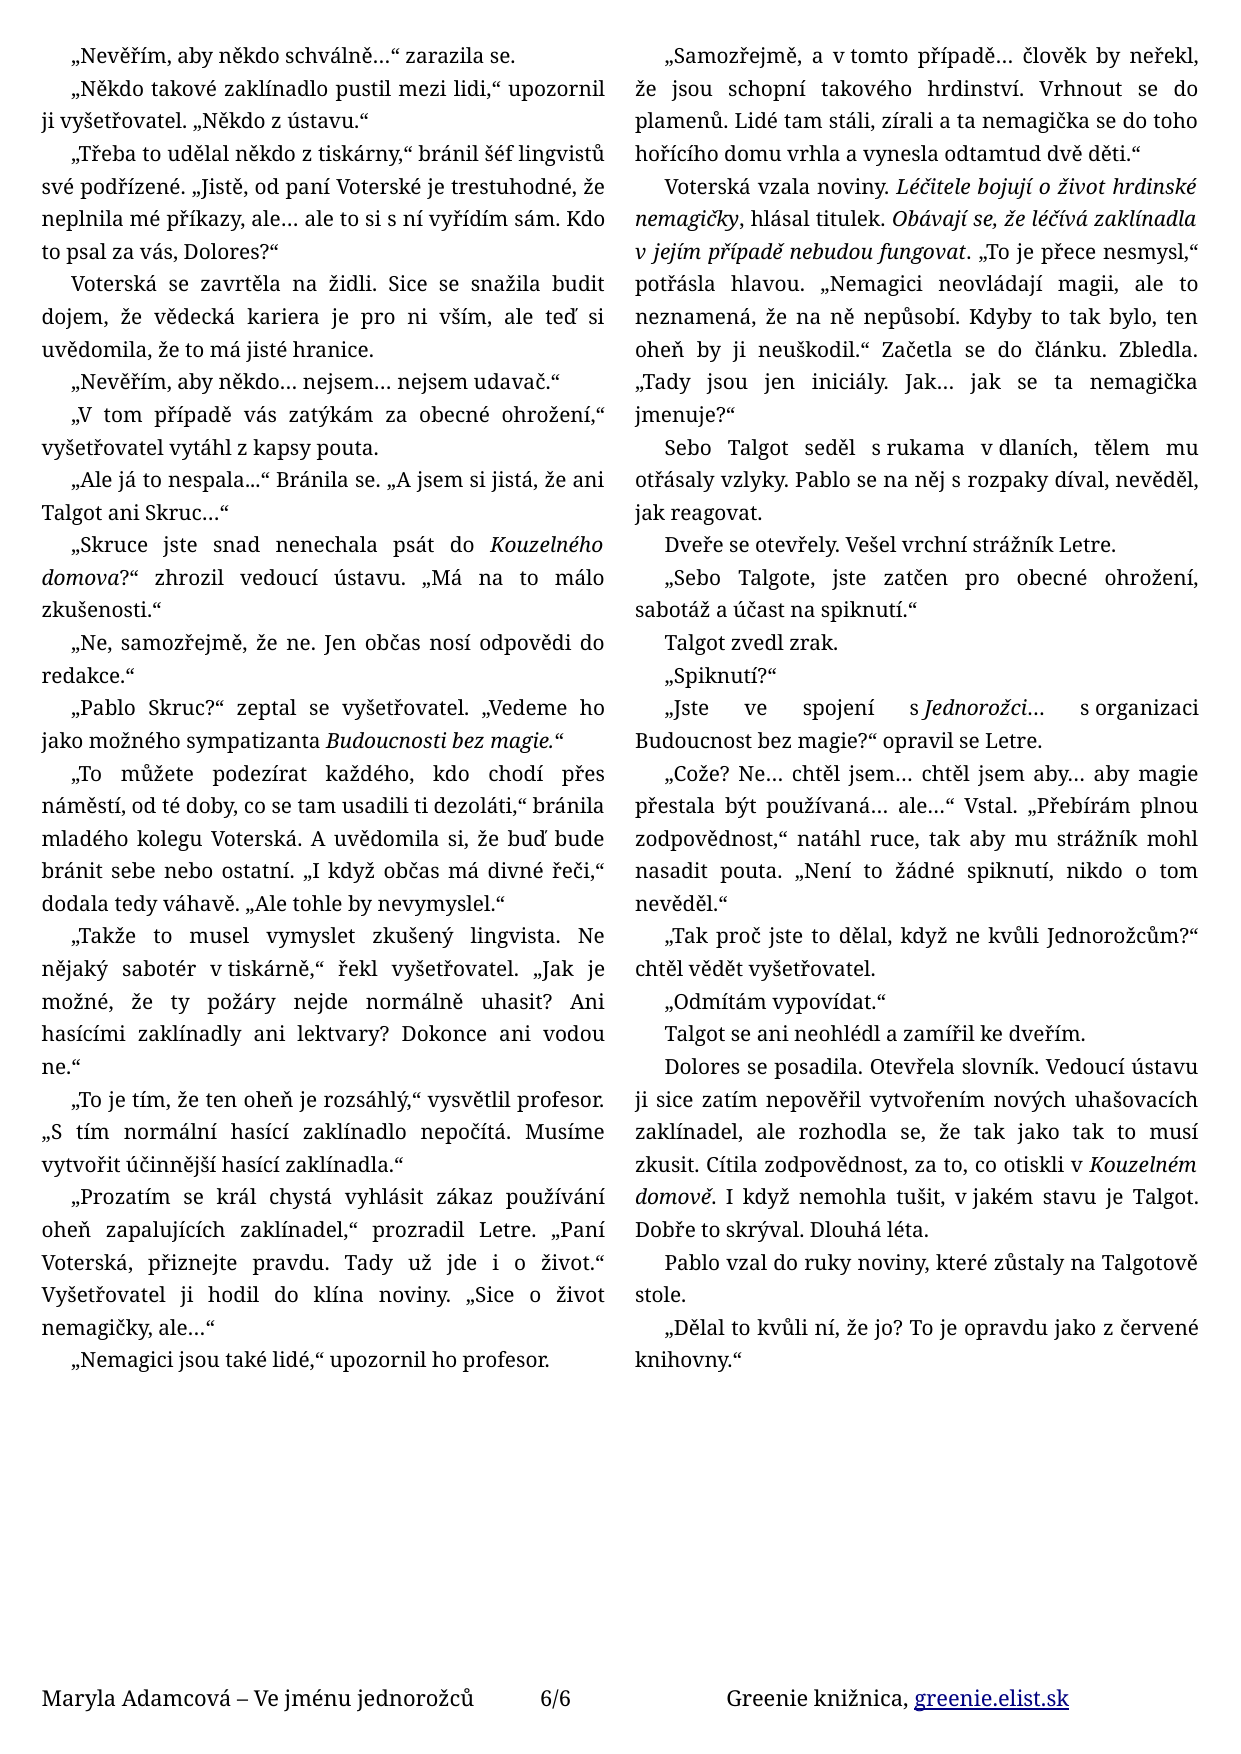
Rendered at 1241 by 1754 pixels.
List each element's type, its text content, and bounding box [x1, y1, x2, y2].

text „To můžete podezírat každého, kdo chodí přes náměstí, od té doby, co se tam usadili ti dezoláti,“ bránila mladého kolegu Voterská. A uvědomila si, že buď bude bránit sebe nebo ostatní. „I když občas má divné řeči,“ dodala tedy váhavě. „Ale tohle by nevymyslel.“ [41, 759, 605, 917]
text „To je tím, že ten oheň je rozsáhlý,“ vysvětlil profesor. „S tím normální hasící zaklínadlo nepočítá. Musíme vytvořit účinnější hasící zaklínadla.“ [41, 1085, 605, 1178]
text „Dělal to kvůli ní, že jo? To je opravdu jako z červené knihovny.“ [635, 1313, 1199, 1374]
text „Nemagici jsou také lidé,“ upozornil ho profesor. [41, 1346, 605, 1374]
text „Odmítám vypovídat.“ [635, 987, 1199, 1015]
text „Ale já to nespala...“ Bránila se. „A jsem si jistá, že ani Talgot ani Skruc…“ [41, 465, 605, 526]
text Voterská vzala noviny. Léčitele bojují o život hrdinské nemagičky, hlásal titulek. Obávají se, že léčívá zaklínadla v jejím případě nebudou fungovat. „To je přece nesmysl,“ potřásla hlavou. „Nemagici neovládají magii, ale to neznamená, že na ně nepůsobí. Kdyby to tak bylo, ten oheň by ji neuškodil.“ Začetla se do článku. Zbledla. „Tady jsou jen iniciály. Jak… jak se ta nemagička jmenuje?“ [635, 172, 1199, 428]
text „Takže to musel vymyslet zkušený lingvista. Ne nějaký sabotér v tiskárně,“ řekl vyšetřovatel. „Jak je možné, že ty požáry nejde normálně uhasit? Ani hasícími zaklínadly ani lektvary? Dokonce ani vodou ne.“ [41, 922, 605, 1081]
text „Sebo Talgote, jste zatčen pro obecné ohrožení, sabotáž a účast na spiknutí.“ [635, 563, 1199, 624]
text „Nevěřím, aby někdo schválně…“ zarazila se. [41, 41, 605, 70]
text „Prozatím se král chystá vyhlásit zákaz používání oheň zapalujících zaklínadel,“ prozradil Letre. „Paní Voterská, přiznejte pravdu. Tady už jde i o život.“ Vyšetřovatel ji hodil do klína noviny. „Sice o život nemagičky, ale…“ [41, 1182, 605, 1341]
text „Jste ve spojení s Jednorožci… s organizaci Budoucnost bez magie?“ opravil se Letre. [635, 693, 1199, 754]
text „Třeba to udělal někdo z tiskárny,“ bránil šéf lingvistů své podřízené. „Jistě, od paní Voterské je trestuhodné, že neplnila mé příkazy, ale… ale to si s ní vyřídím sám. Kdo to psal za vás, Dolores?“ [41, 139, 605, 265]
text „Tak proč jste to dělal, když ne kvůli Jednorožcům?“ chtěl vědět vyšetřovatel. [635, 922, 1199, 983]
text Pablo vzal do ruky noviny, které zůstaly na Talgotově stole. [635, 1248, 1199, 1309]
text Voterská se zavrtěla na židli. Sice se snažila budit dojem, že vědecká kariera je pro ni vším, ale teď si uvědomila, že to má jisté hranice. [41, 269, 605, 363]
text Dolores se posadila. Otevřela slovník. Vedoucí ústavu ji sice zatím nepověřil vytvořením nových uhašovacích zaklínadel, ale rozhodla se, že tak jako tak to musí zkusit. Cítila zodpovědnost, za to, co otiskli v Kouzelném domově. I když nemohla tušit, v jakém stavu je Talgot. Dobře to skrýval. Dlouhá léta. [635, 1052, 1199, 1243]
text Talgot se ani neohlédl a zamířil ke dveřím. [635, 1019, 1199, 1048]
text Talgot zvedl zrak. [635, 628, 1199, 657]
text „Spiknutí?“ [635, 661, 1199, 689]
text „Cože? Ne… chtěl jsem… chtěl jsem aby… aby magie přestala být používaná… ale…“ Vstal. „Přebírám plnou zodpovědnost,“ natáhl ruce, tak aby mu strážník mohl nasadit pouta. „Není to žádné spiknutí, nikdo o tom nevěděl.“ [635, 759, 1199, 917]
text „Ne, samozřejmě, že ne. Jen občas nosí odpovědi do redakce.“ [41, 628, 605, 689]
text „Samozřejmě, a v tomto případě… člověk by neřekl, že jsou schopní takového hrdinství. Vrhnout se do plamenů. Lidé tam stáli, zírali a ta nemagička se do toho hořícího domu vrhla a vynesla odtamtud dvě děti.“ [635, 41, 1199, 168]
text „Skruce jste snad nenechala psát do Kouzelného domova?“ zhrozil vedoucí ústavu. „Má na to málo zkušenosti.“ [41, 530, 605, 624]
text „Pablo Skruc?“ zeptal se vyšetřovatel. „Vedeme ho jako možného sympatizanta Budoucnosti bez magie.“ [41, 693, 605, 754]
text „Někdo takové zaklínadlo pustil mezi lidi,“ upozornil ji vyšetřovatel. „Někdo z ústavu.“ [41, 74, 605, 135]
text „Nevěřím, aby někdo… nejsem… nejsem udavač.“ [41, 367, 605, 396]
text Sebo Talgot seděl s rukama v dlaních, tělem mu otřásaly vzlyky. Pablo se na něj s rozpaky díval, nevěděl, jak reagovat. [635, 433, 1199, 526]
text Dveře se otevřely. Vešel vrchní strážník Letre. [635, 530, 1199, 559]
text „V tom případě vás zatýkám za obecné ohrožení,“ vyšetřovatel vytáhl z kapsy pouta. [41, 400, 605, 461]
